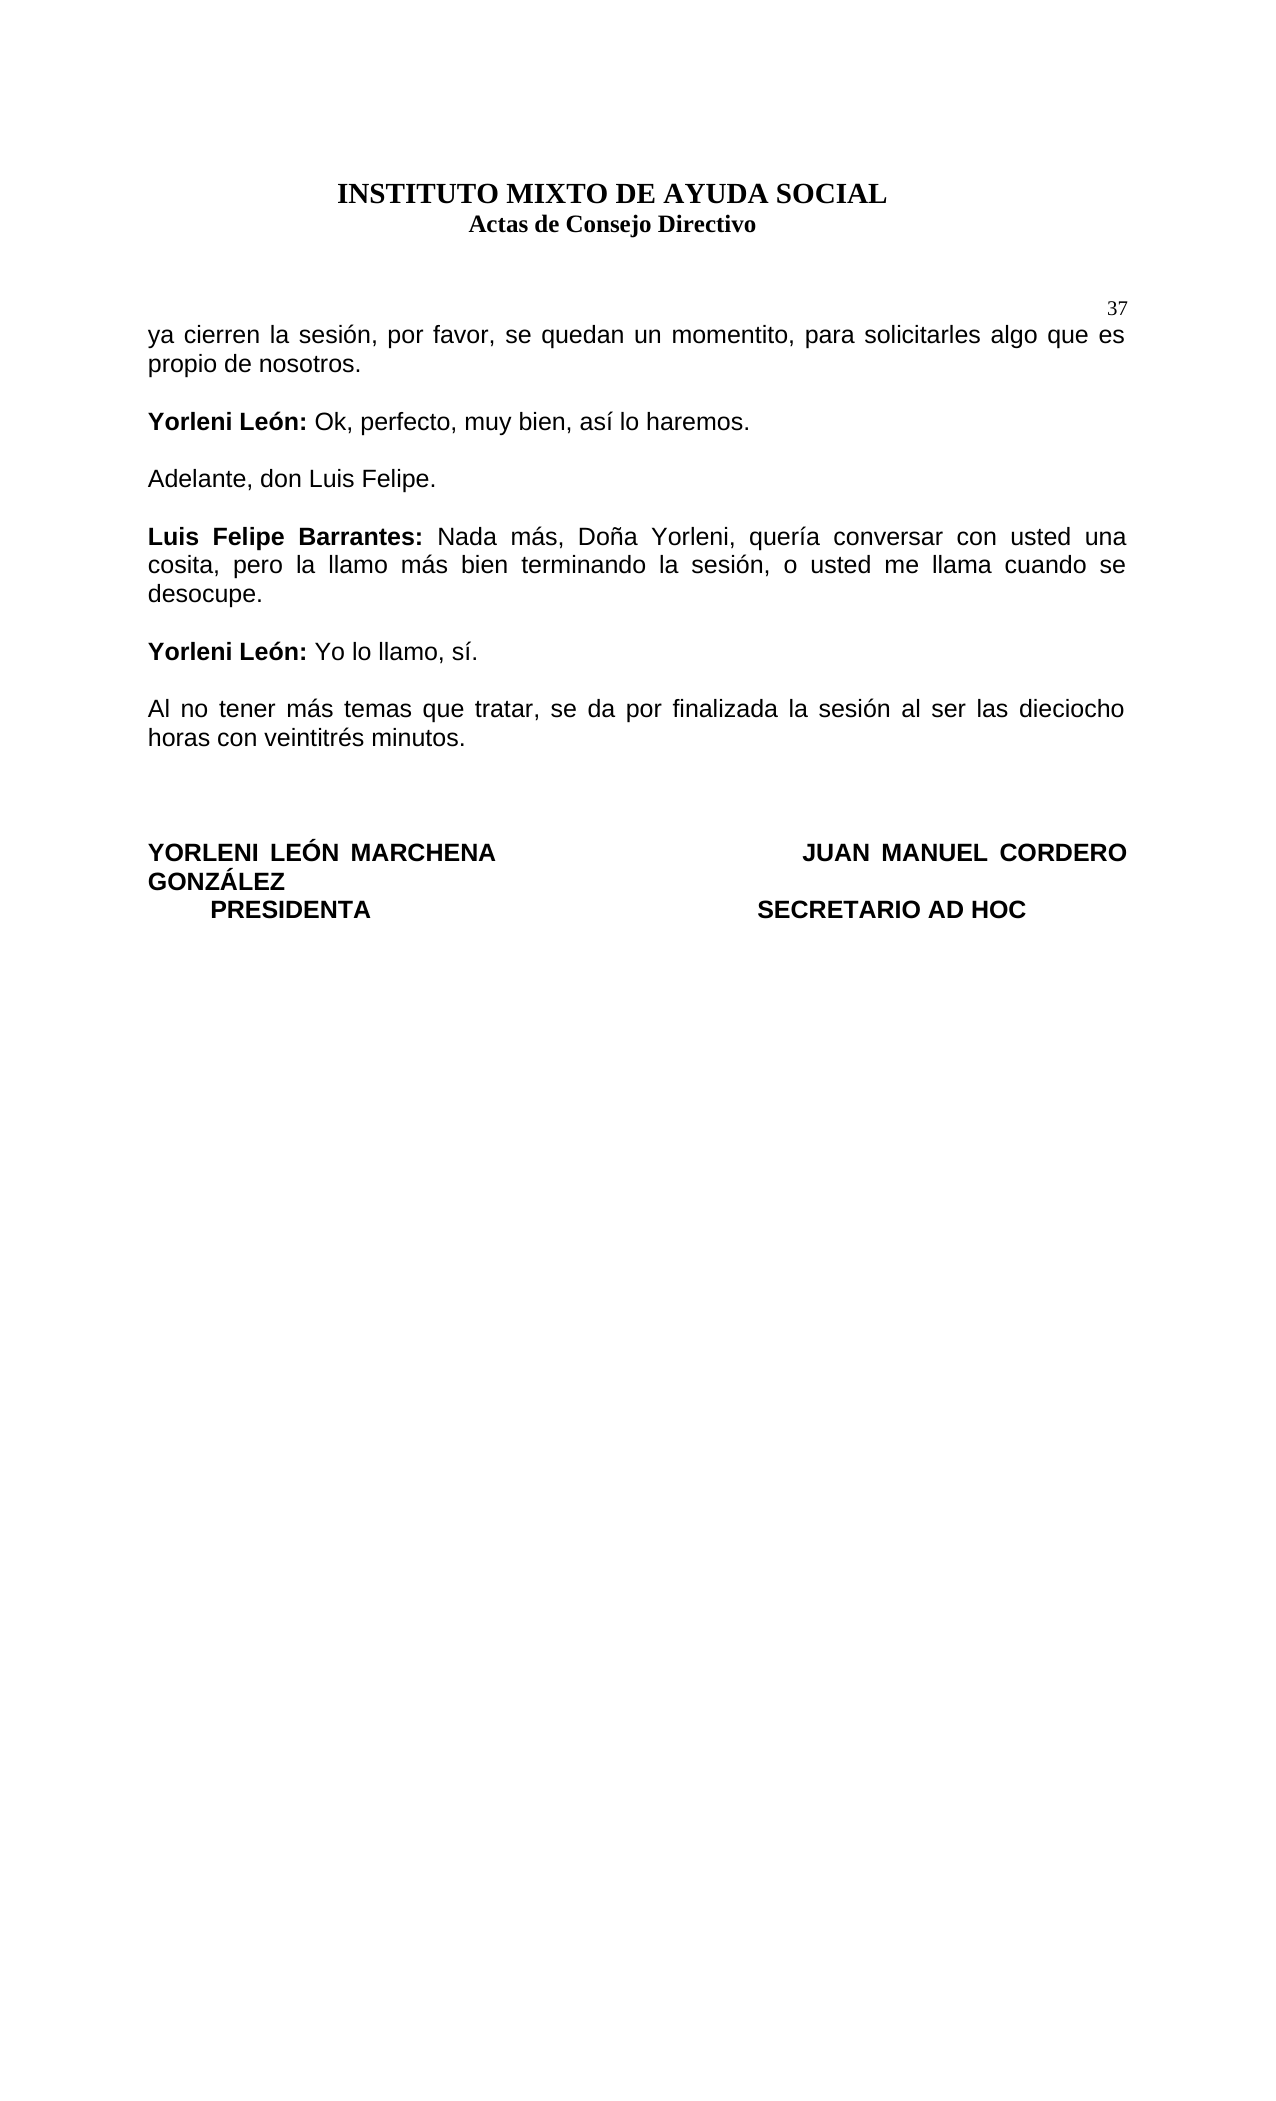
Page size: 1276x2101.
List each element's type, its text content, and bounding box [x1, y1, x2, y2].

text Luis Felipe Barrantes: Nada más, Doña Yorleni, quería conversar con usted una cosita, pero la llamo más bien terminando la sesión, o usted me llama cuando se desocupe. [148, 493, 1127, 608]
text Adelante, don Luis Felipe. [148, 464, 1127, 493]
text Al no tener más temas que tratar, se da por finalizada la sesión al ser las dieciocho horas con veintitrés minutos. [148, 694, 1127, 752]
text PRESIDENTA SECRETARIO AD HOC [148, 895, 1127, 924]
text ya cierren la sesión, por favor, se quedan un momentito, para solicitarles algo que es propio de nosotros. [148, 320, 1127, 378]
text YORLENI LEÓN MARCHENA JUAN MANUEL CORDERO GONZÁLEZ [148, 838, 1127, 895]
text Yorleni León: Ok, perfecto, muy bien, así lo haremos. [148, 378, 1127, 435]
text Yorleni León: Yo lo llamo, sí. [148, 608, 1127, 665]
